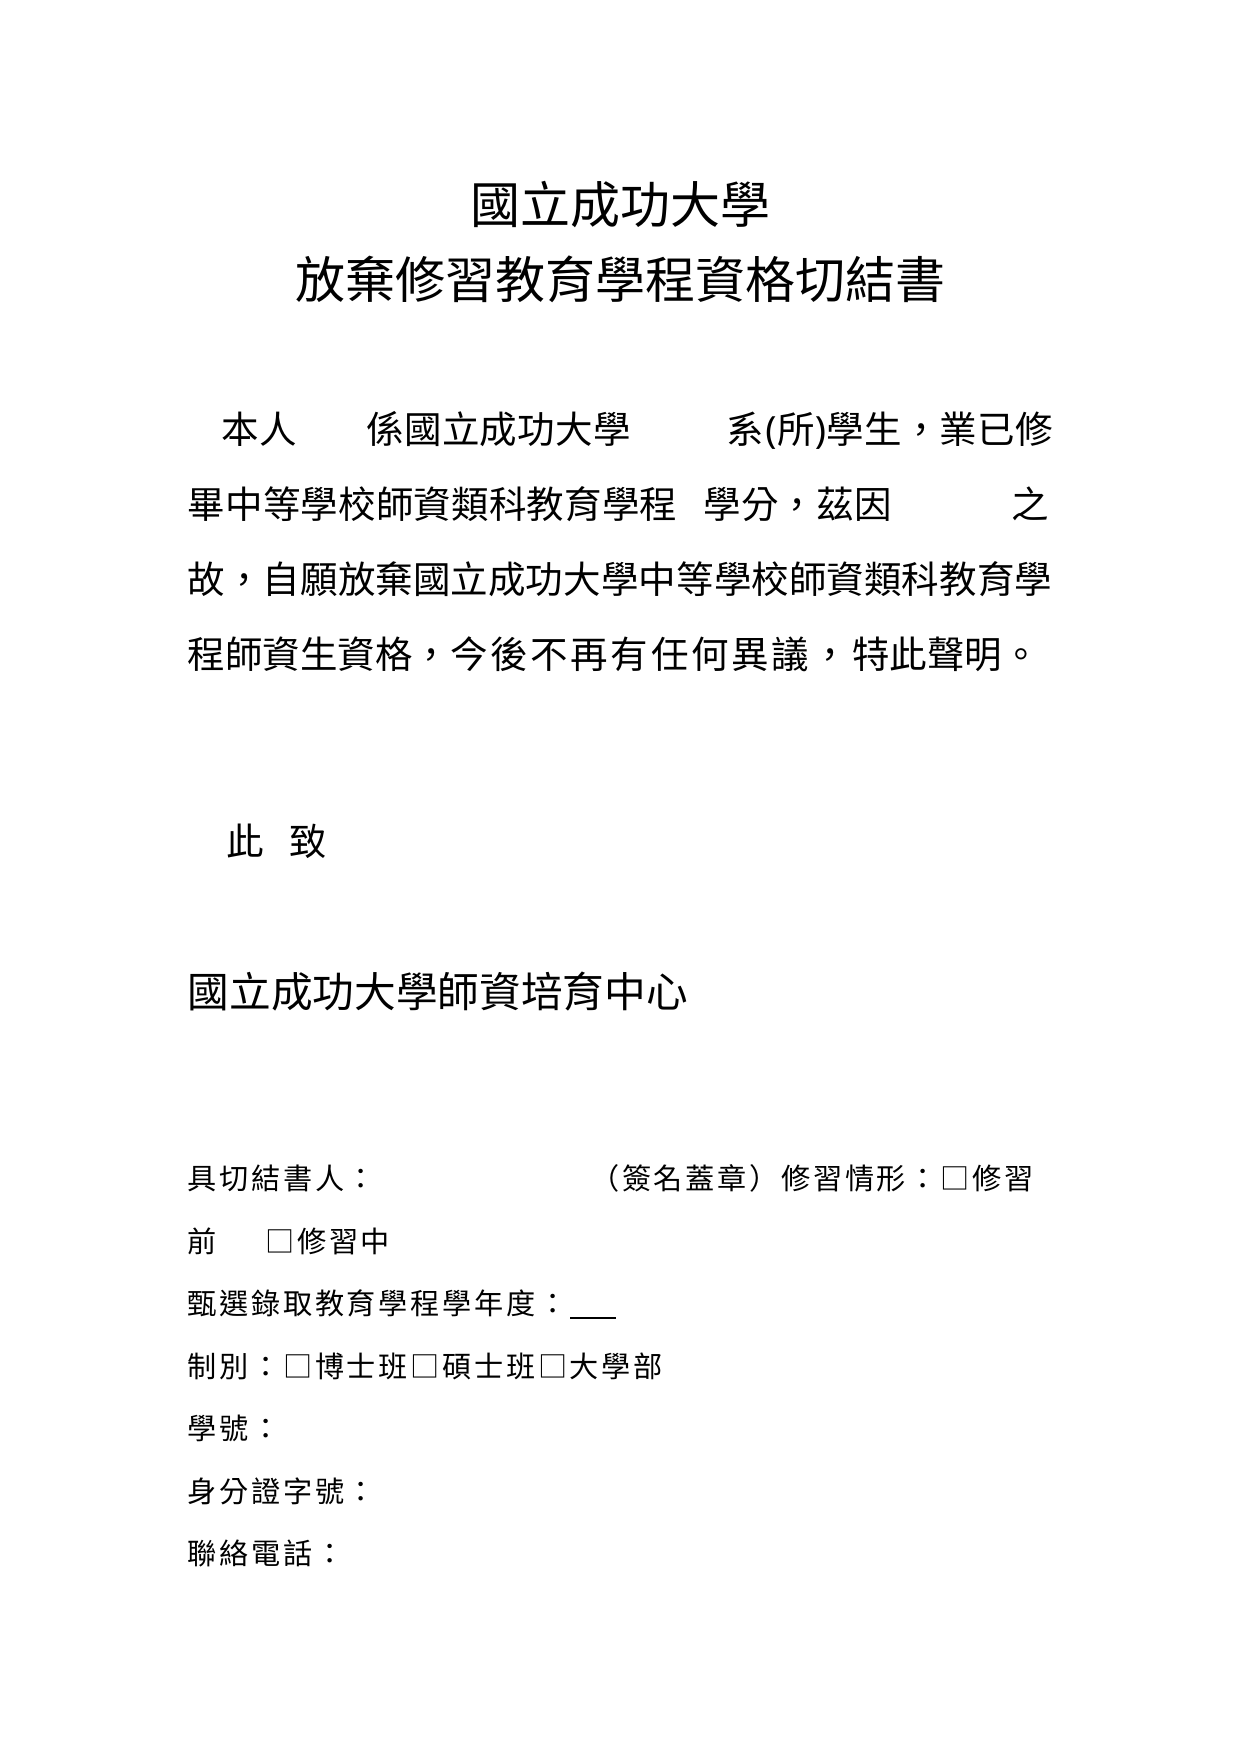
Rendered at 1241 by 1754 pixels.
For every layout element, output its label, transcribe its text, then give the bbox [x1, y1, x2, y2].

text 身分證字號： [187, 1452, 1053, 1514]
text 聯絡電話： [187, 1514, 1053, 1577]
text 學號： [187, 1389, 1053, 1452]
text 此 致 [187, 802, 1053, 877]
text 甄選錄取教育學程學年度： [187, 1264, 1053, 1327]
text 具切結書人： （簽名蓋章）修習情形：□修習前 □修習中 [187, 1139, 1053, 1264]
text 國立成功大學 [187, 164, 1053, 239]
text 國立成功大學師資培育中心 [187, 952, 1053, 1027]
text 制別：□博士班□碩士班□大學部 [187, 1327, 1053, 1389]
text 放棄修習教育學程資格切結書 [187, 239, 1053, 314]
text 本人 係國立成功大學 系(所)學生，業已修畢中等學校師資類科教育學程 學分，茲因 之故，自願放棄國立成功大學中等學校師資類科教育學程師資生資格，今後不再有任何異議，特此聲明。 [187, 389, 1053, 689]
